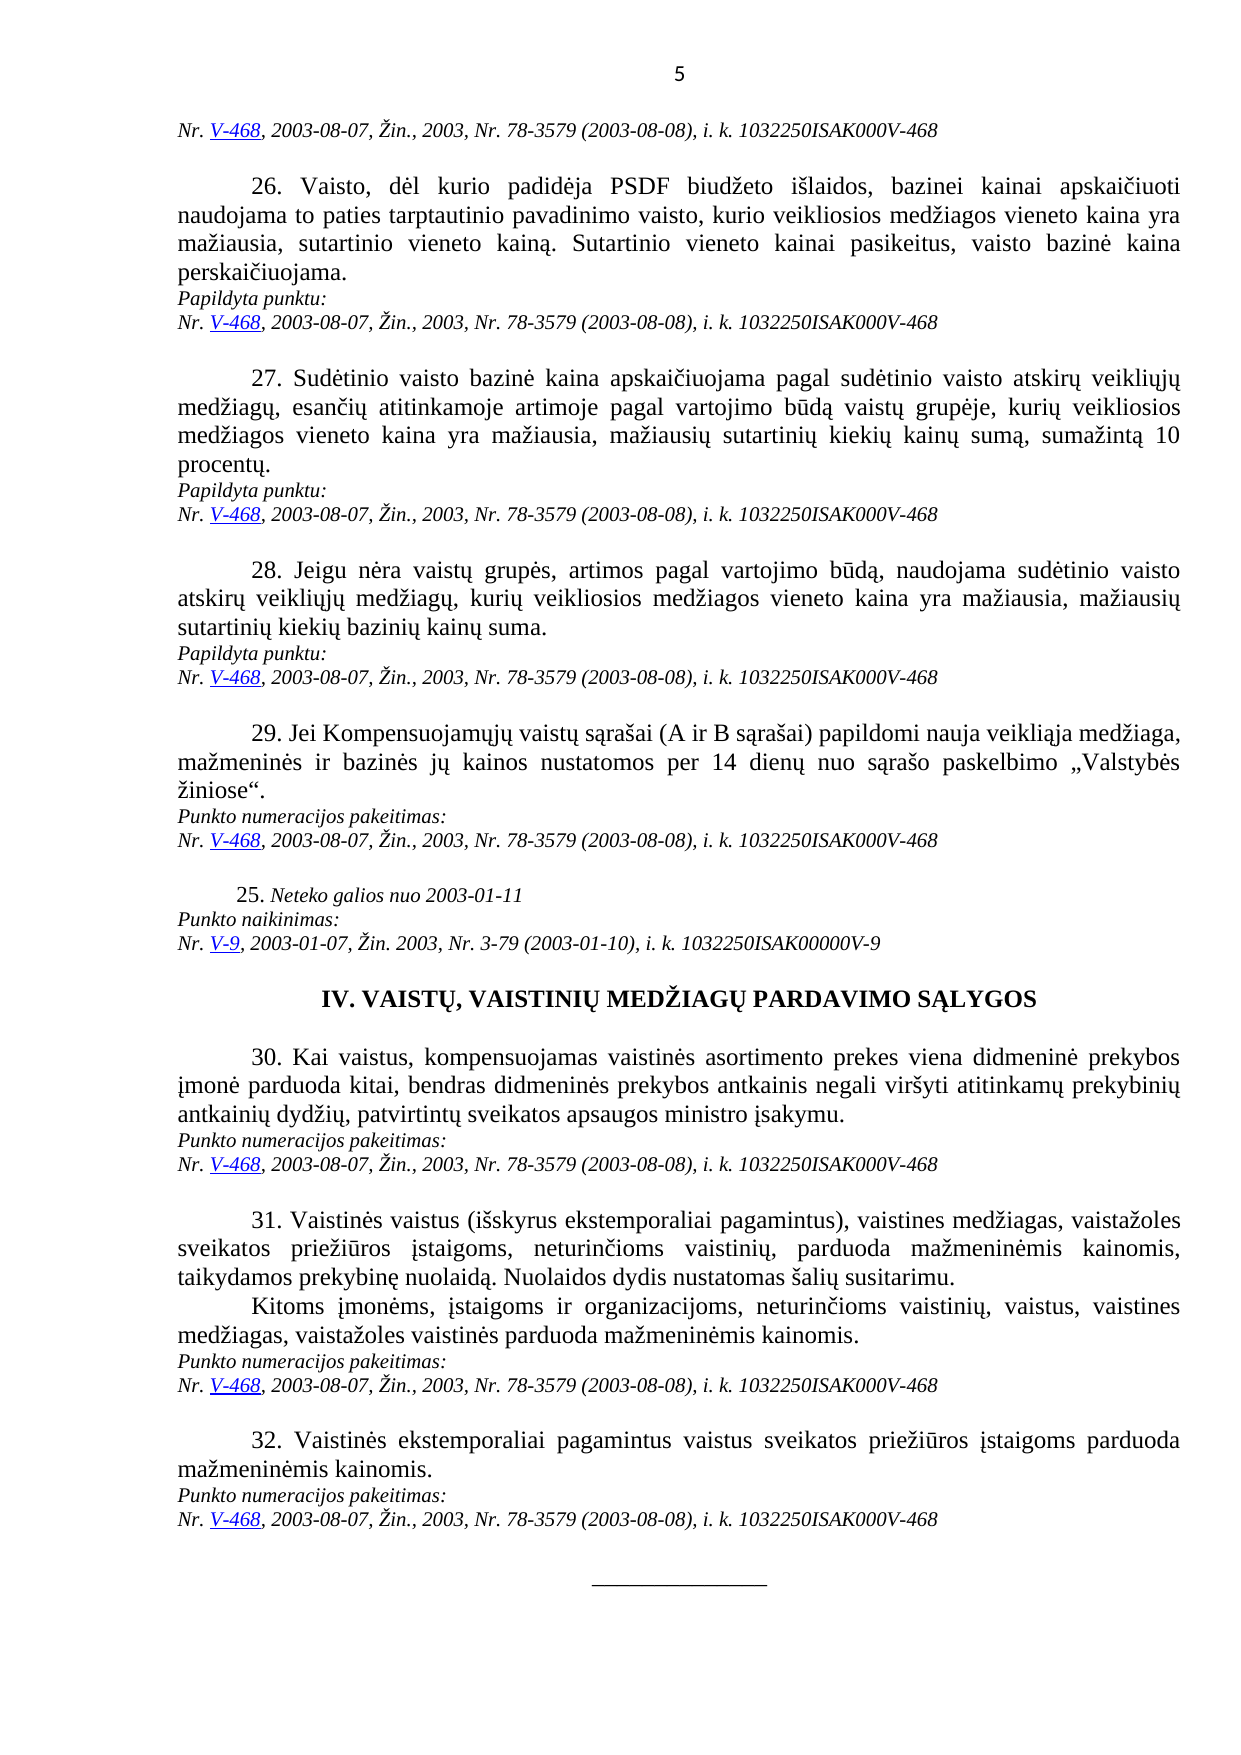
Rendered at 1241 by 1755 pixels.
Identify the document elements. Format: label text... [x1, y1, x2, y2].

text Punkto numeracijos pakeitimas: [177, 1348, 1181, 1373]
text Papildyta punktu: [177, 478, 1181, 502]
text Nr. V-9, 2003-01-07, Žin. 2003, Nr. 3-79 (2003-01-10), i. k. 1032250ISAK00000V-9 [177, 931, 1181, 955]
text Punkto numeracijos pakeitimas: [177, 804, 1181, 828]
text Nr. V-468, 2003-08-07, Žin., 2003, Nr. 78-3579 (2003-08-08), i. k. 1032250ISAK000V-468 [177, 828, 1181, 852]
text Nr. V-468, 2003-08-07, Žin., 2003, Nr. 78-3579 (2003-08-08), i. k. 1032250ISAK000V-468 [177, 1507, 1181, 1531]
text Punkto numeracijos pakeitimas: [177, 1483, 1181, 1507]
text IV. VAISTŲ, VAISTINIŲ MEDŽIAGŲ PARDAVIMO SĄLYGOS [177, 984, 1181, 1013]
text 26. Vaisto, dėl kurio padidėja PSDF biudžeto išlaidos, bazinei kainai apskaičiuoti naudojama to paties tarptautinio pavadinimo vaisto, kurio veikliosios medžiagos vieneto kaina yra mažiausia, sutartinio vieneto kainą. Sutartinio vieneto kainai pasikeitus, vaisto bazinė kaina perskaičiuojama. [177, 171, 1181, 286]
text Punkto naikinimas: [177, 907, 1181, 931]
text Nr. V-468, 2003-08-07, Žin., 2003, Nr. 78-3579 (2003-08-08), i. k. 1032250ISAK000V-468 [177, 310, 1181, 334]
text Nr. V-468, 2003-08-07, Žin., 2003, Nr. 78-3579 (2003-08-08), i. k. 1032250ISAK000V-468 [177, 502, 1181, 526]
text Papildyta punktu: [177, 641, 1181, 665]
text 25. Neteko galios nuo 2003-01-11 [177, 881, 1181, 907]
text Nr. V-468, 2003-08-07, Žin., 2003, Nr. 78-3579 (2003-08-08), i. k. 1032250ISAK000V-468 [177, 118, 1181, 142]
text 31. Vaistinės vaistus (išskyrus ekstemporaliai pagamintus), vaistines medžiagas, vaistažoles sveikatos priežiūros įstaigoms, neturinčioms vaistinių, parduoda mažmeninėmis kainomis, taikydamos prekybinę nuolaidą. Nuolaidos dydis nustatomas šalių susitarimu. [177, 1205, 1181, 1291]
text ______________ [177, 1560, 1181, 1588]
text 32. Vaistinės ekstemporaliai pagamintus vaistus sveikatos priežiūros įstaigoms parduoda mažmeninėmis kainomis. [177, 1425, 1181, 1483]
text Nr. V-468, 2003-08-07, Žin., 2003, Nr. 78-3579 (2003-08-08), i. k. 1032250ISAK000V-468 [177, 665, 1181, 689]
text Nr. V-468, 2003-08-07, Žin., 2003, Nr. 78-3579 (2003-08-08), i. k. 1032250ISAK000V-468 [177, 1373, 1181, 1397]
text 27. Sudėtinio vaisto bazinė kaina apskaičiuojama pagal sudėtinio vaisto atskirų veikliųjų medžiagų, esančių atitinkamoje artimoje pagal vartojimo būdą vaistų grupėje, kurių veikliosios medžiagos vieneto kaina yra mažiausia, mažiausių sutartinių kiekių kainų sumą, sumažintą 10 procentų. [177, 363, 1181, 478]
text Kitoms įmonėms, įstaigoms ir organizacijoms, neturinčioms vaistinių, vaistus, vaistines medžiagas, vaistažoles vaistinės parduoda mažmeninėmis kainomis. [177, 1291, 1181, 1348]
text Nr. V-468, 2003-08-07, Žin., 2003, Nr. 78-3579 (2003-08-08), i. k. 1032250ISAK000V-468 [177, 1152, 1181, 1176]
text 29. Jei Kompensuojamųjų vaistų sąrašai (A ir B sąrašai) papildomi nauja veikliąja medžiaga, mažmeninės ir bazinės jų kainos nustatomos per 14 dienų nuo sąrašo paskelbimo „Valstybės žiniose“. [177, 718, 1181, 804]
text 28. Jeigu nėra vaistų grupės, artimos pagal vartojimo būdą, naudojama sudėtinio vaisto atskirų veikliųjų medžiagų, kurių veikliosios medžiagos vieneto kaina yra mažiausia, mažiausių sutartinių kiekių bazinių kainų suma. [177, 555, 1181, 641]
text Punkto numeracijos pakeitimas: [177, 1128, 1181, 1152]
text Papildyta punktu: [177, 286, 1181, 310]
text 30. Kai vaistus, kompensuojamas vaistinės asortimento prekes viena didmeninė prekybos įmonė parduoda kitai, bendras didmeninės prekybos antkainis negali viršyti atitinkamų prekybinių antkainių dydžių, patvirtintų sveikatos apsaugos ministro įsakymu. [177, 1042, 1181, 1128]
